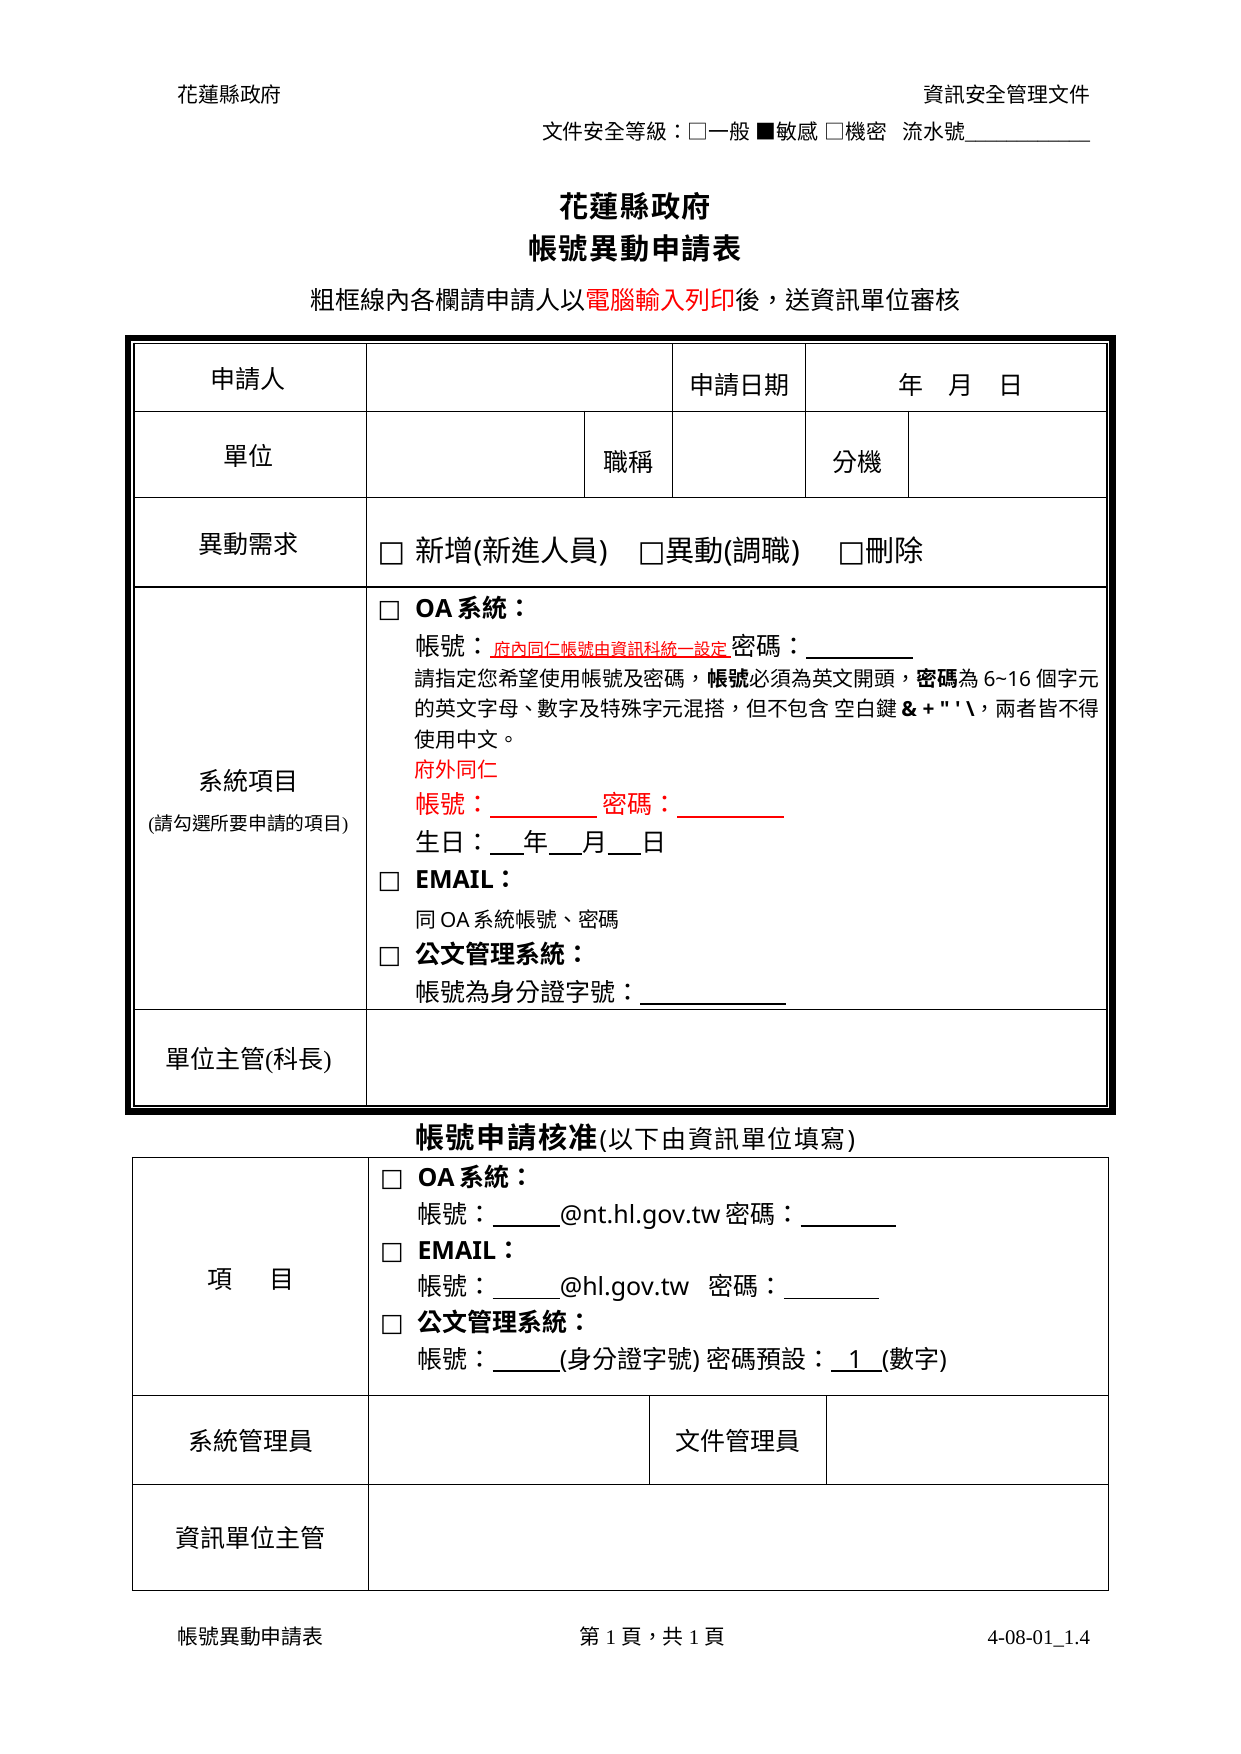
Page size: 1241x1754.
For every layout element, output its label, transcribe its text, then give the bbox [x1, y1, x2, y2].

table_cell 系統管理員 [133, 1396, 368, 1484]
text 花蓮縣政府 [177, 183, 1092, 226]
table_cell [369, 1485, 1108, 1589]
text 帳號異動申請表 [177, 226, 1092, 268]
table_cell 單位主管(科長) [135, 1010, 366, 1105]
table_cell [369, 1396, 649, 1484]
table_header 申請人 [135, 344, 366, 411]
table_header OA系統： 帳號： @nt.hl.gov.tw密碼： EMAIL： 帳號： @hl.gov.tw 密碼： 公文管理系統： 帳號： (身分證字號) 密碼預設： 1 (數字) [369, 1158, 1108, 1395]
table_cell 職稱 [585, 412, 672, 497]
table_cell OA系統： 帳號： 府內同仁帳號由資訊科統一設定 密碼： 請指定您希望使用帳號及密碼，帳號必須為英文開頭，密碼為6~16 個字元的英文字母、數字及特殊字元混搭，但不包含 空白鍵 & + " ' \，兩者皆不得使用中文。 府外同仁 帳號： 密碼： 生日： 年 月 日 EMAIL： 同OA系統帳號、密碼 公文管理系統： 帳號為身分證字號： [367, 588, 1106, 1008]
table_cell 單位 [135, 412, 366, 497]
table_cell [367, 1010, 1106, 1105]
table_cell [367, 412, 584, 497]
table_header 項 目 [133, 1158, 368, 1395]
table_header [367, 344, 672, 411]
table_cell [673, 412, 805, 497]
table_cell [827, 1396, 1108, 1484]
text 帳號申請核准(以下由資訊單位填寫) [177, 1115, 1092, 1157]
table_cell 資訊單位主管 [133, 1485, 368, 1589]
table_cell 系統項目 (請勾選所要申請的項目) [135, 588, 366, 1008]
table_cell 文件管理員 [650, 1396, 826, 1484]
table_header 申請日期 [673, 344, 805, 411]
table_header 年 月 日 [806, 344, 1106, 411]
table_cell [909, 412, 1106, 497]
table_cell 新增(新進人員) □異動(調職) □刪除 [367, 498, 1106, 586]
table_cell 分機 [806, 412, 908, 497]
text 粗框線內各欄請申請人以電腦輸入列印後，送資訊單位審核 [177, 280, 1092, 317]
table_cell 異動需求 [135, 498, 366, 586]
